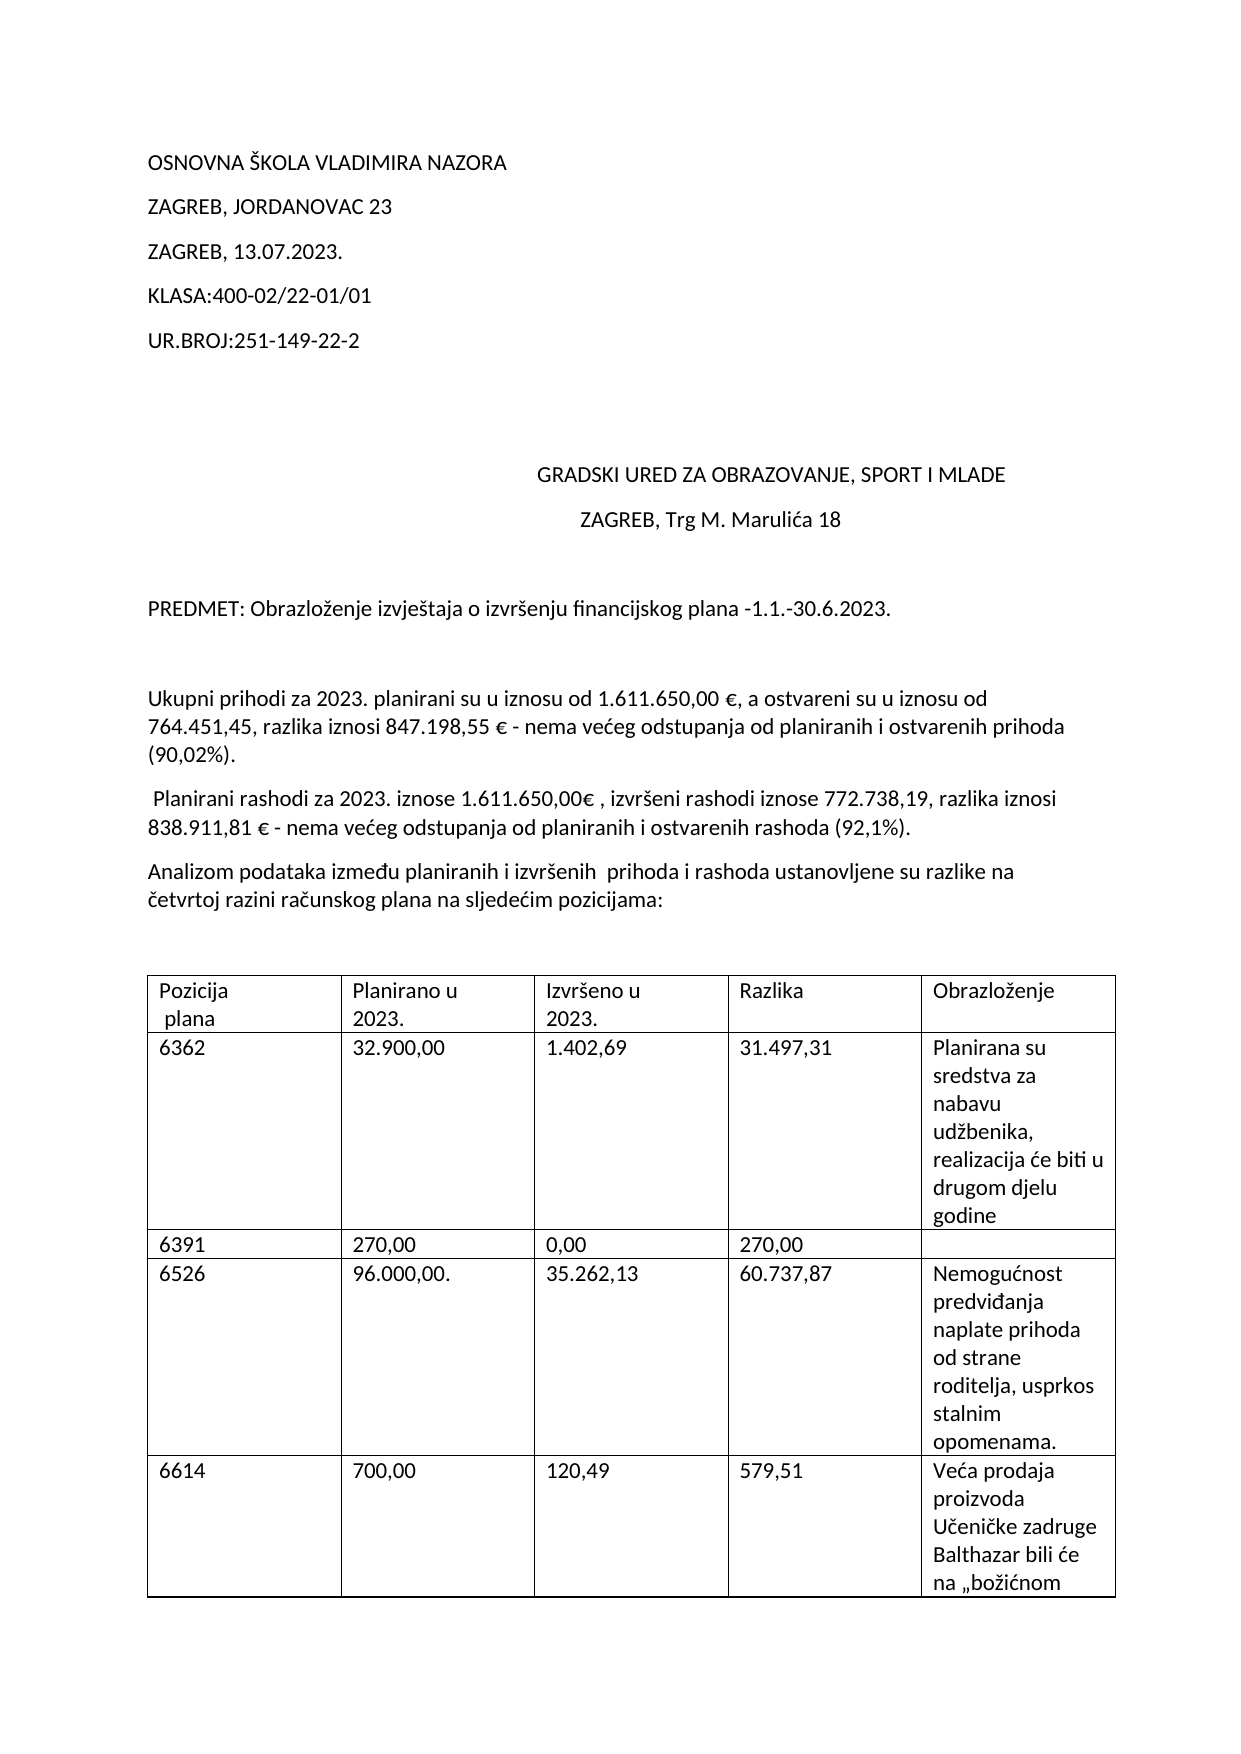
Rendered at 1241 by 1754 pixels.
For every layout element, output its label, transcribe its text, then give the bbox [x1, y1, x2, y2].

table_cell 700,00 [342, 1456, 534, 1596]
table_cell 270,00 [342, 1230, 534, 1258]
text ZAGREB, JORDANOVAC 23 [148, 192, 1093, 220]
text GRADSKI URED ZA OBRAZOVANJE, SPORT I MLADE [443, 460, 1093, 488]
table_header Obrazloženje [922, 976, 1115, 1032]
table_cell 6391 [148, 1230, 341, 1258]
table_header Izvršeno u 2023. [535, 976, 728, 1032]
table_cell 32.900,00 [342, 1033, 534, 1229]
text KLASA:400-02/22-01/01 [148, 282, 1093, 310]
table_cell 31.497,31 [729, 1033, 921, 1229]
text OSNOVNA ŠKOLA VLADIMIRA NAZORA [148, 148, 1093, 176]
text UR.BROJ:251-149-22-2 [148, 326, 1093, 354]
table_cell 6526 [148, 1259, 341, 1455]
table_cell Planirana su sredstva za nabavu udžbenika, realizacija će biti u drugom djelu godine [922, 1033, 1115, 1229]
text ZAGREB, Trg M. Marulića 18 [148, 505, 1093, 533]
table_cell 6362 [148, 1033, 341, 1229]
text Analizom podataka između planiranih i izvršenih prihoda i rashoda ustanovljene su razlike na četvrtoj razini računskog plana na sljedećim pozicijama: [148, 857, 1093, 913]
table_cell 270,00 [729, 1230, 921, 1258]
table_cell 0,00 [535, 1230, 728, 1258]
table_cell 60.737,87 [729, 1259, 921, 1455]
table_header Planirano u 2023. [342, 976, 534, 1032]
table_cell Veća prodaja proizvoda Učeničke zadruge Balthazar bili će na „božićnom [922, 1456, 1115, 1596]
table_header Razlika [729, 976, 921, 1032]
text Ukupni prihodi za 2023. planirani su u iznosu od 1.611.650,00 €, a ostvareni su u iznosu od 764.451,45, razlika iznosi 847.198,55 € - nema većeg odstupanja od planiranih i ostvarenih prihoda (90,02%). [148, 684, 1093, 768]
text ZAGREB, 13.07.2023. [148, 237, 1093, 265]
table_cell 6614 [148, 1456, 341, 1596]
table_cell 35.262,13 [535, 1259, 728, 1455]
text PREDMET: Obrazloženje izvještaja o izvršenju financijskog plana -1.1.-30.6.2023. [148, 594, 1093, 622]
table_cell 1.402,69 [535, 1033, 728, 1229]
table_cell 96.000,00. [342, 1259, 534, 1455]
table_cell Nemogućnost predviđanja naplate prihoda od strane roditelja, usprkos stalnim opomenama. [922, 1259, 1115, 1455]
table_cell 579,51 [729, 1456, 921, 1596]
table_header Pozicija plana [148, 976, 341, 1032]
table_cell [922, 1230, 1115, 1258]
table_cell 120,49 [535, 1456, 728, 1596]
text Planirani rashodi za 2023. iznose 1.611.650,00€ , izvršeni rashodi iznose 772.738,19, razlika iznosi 838.911,81 € - nema većeg odstupanja od planiranih i ostvarenih rashoda (92,1%). [148, 784, 1093, 841]
